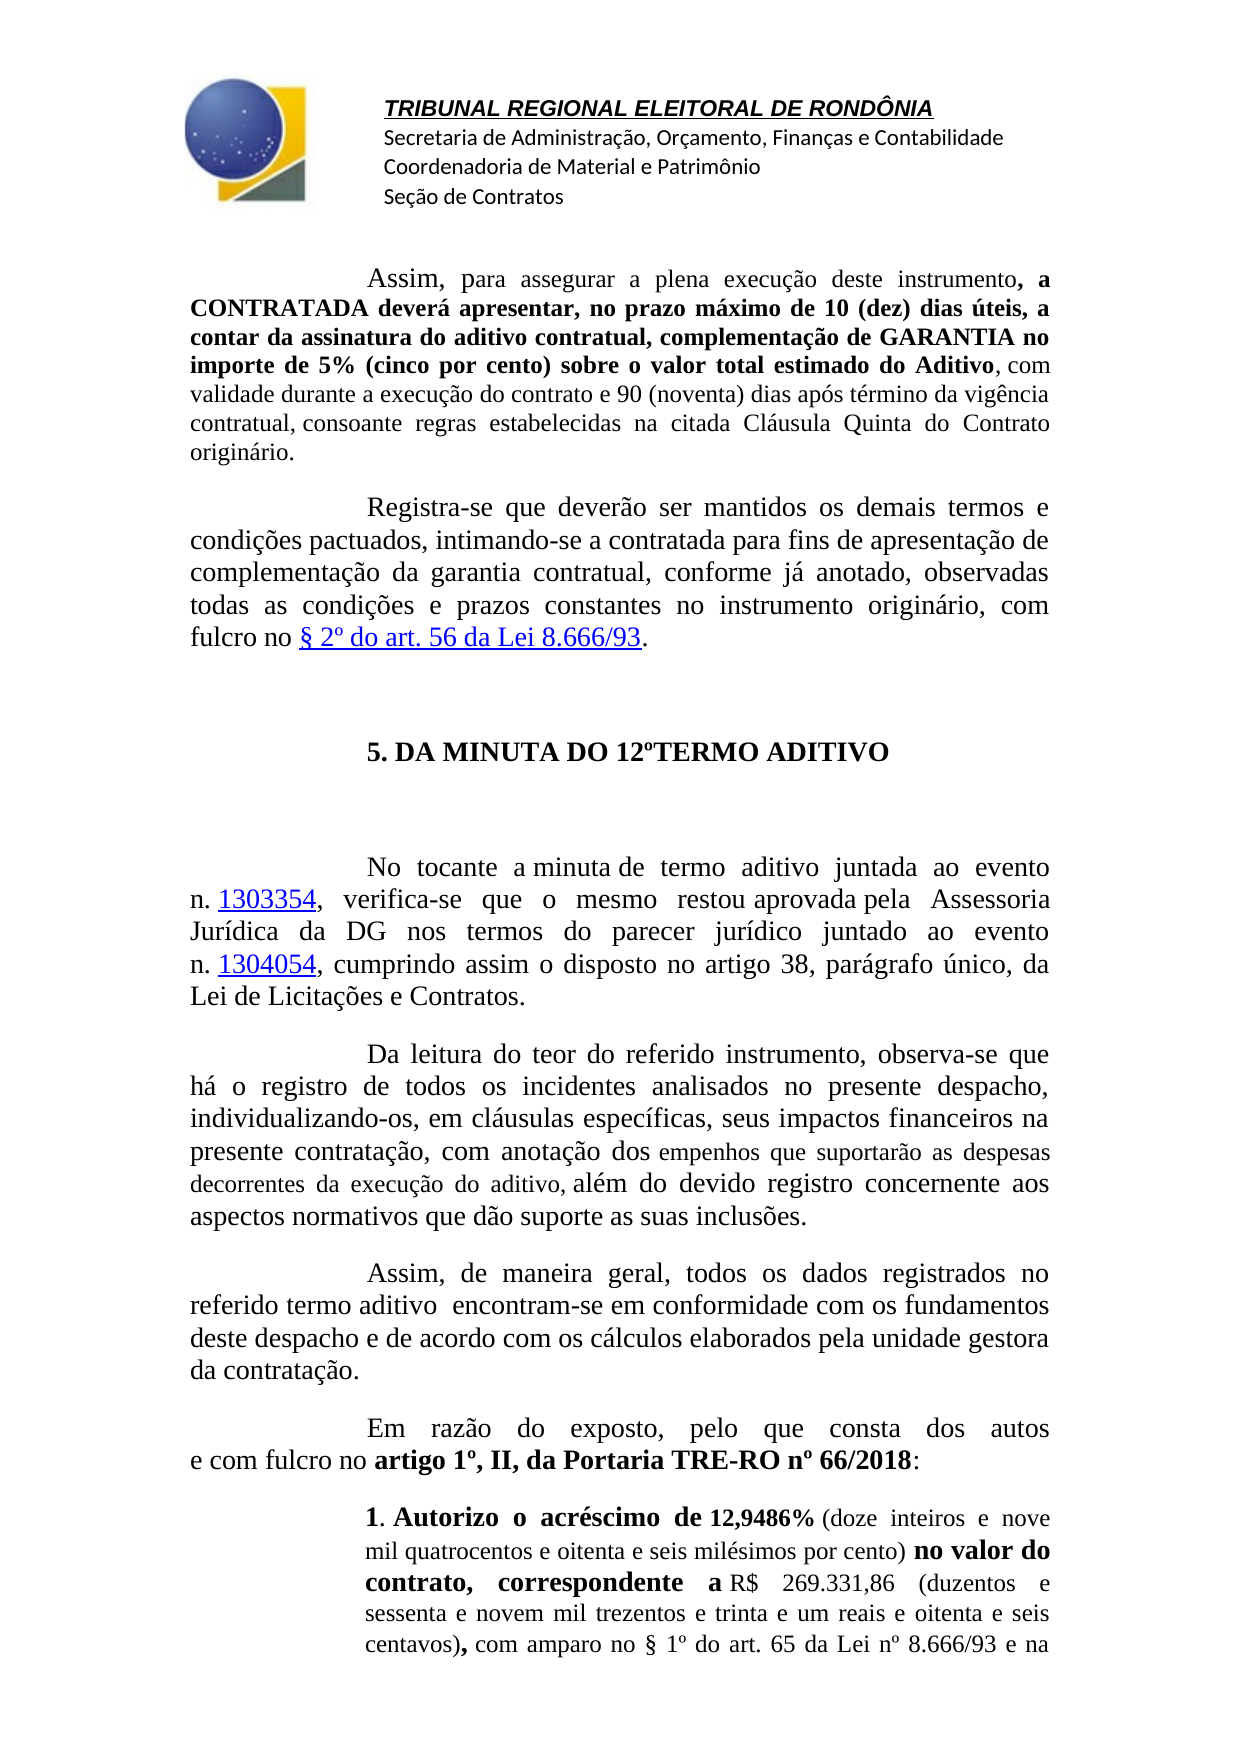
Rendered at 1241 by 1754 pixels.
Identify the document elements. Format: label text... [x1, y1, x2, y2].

text Da leitura do teor do referido instrumento, observa-se que há o registro de todos os incidentes analisados no presente despacho, individualizando-os, em cláusulas específicas, seus impactos financeiros na presente contratação, com anotação dos empenhos que suportarão as despesas decorrentes da execução do aditivo, além do devido registro concernente aos aspectos normativos que dão suporte as suas inclusões. [190, 1037, 1051, 1231]
text Assim, de maneira geral, todos os dados registrados no referido termo aditivo encontram-se em conformidade com os fundamentos deste despacho e de acordo com os cálculos elaborados pela unidade gestora da contratação. [190, 1256, 1051, 1386]
text 1. Autorizo o acréscimo de 12,9486% (doze inteiros e nove mil quatrocentos e oitenta e seis milésimos por cento) no valor do contrato, correspondente a R$ 269.331,86 (duzentos e sessenta e novem mil trezentos e trinta e um reais e oitenta e seis centavos), com amparo no § 1º do art. 65 da Lei nº 8.666/93 e na [365, 1500, 1051, 1659]
text Em razão do exposto, pelo que consta dos autos e com fulcro no artigo 1º, II, da Portaria TRE-RO nº 66/2018: [190, 1411, 1051, 1475]
text No tocante a minuta de termo aditivo juntada ao evento n. 1303354, verifica-se que o mesmo restou aprovada pela Assessoria Jurídica da DG nos termos do parecer jurídico juntado ao evento n. 1304054, cumprindo assim o disposto no artigo 38, parágrafo único, da Lei de Licitações e Contratos. [190, 850, 1051, 1012]
text 5. DA MINUTA DO 12ºTERMO ADITIVO [190, 735, 1051, 767]
text Assim, para assegurar a plena execução deste instrumento, a CONTRATADA deverá apresentar, no prazo máximo de 10 (dez) dias úteis, a contar da assinatura do aditivo contratual, complementação de GARANTIA no importe de 5% (cinco por cento) sobre o valor total estimado do Aditivo, com validade durante a execução do contrato e 90 (noventa) dias após término da vigência contratual, consoante regras estabelecidas na citada Cláusula Quinta do Contrato originário. [190, 261, 1051, 466]
text Registra-se que deverão ser mantidos os demais termos e condições pactuados, intimando-se a contratada para fins de apresentação de complementação da garantia contratual, conforme já anotado, observadas todas as condições e prazos constantes no instrumento originário, com fulcro no § 2º do art. 56 da Lei 8.666/93. [190, 491, 1051, 652]
